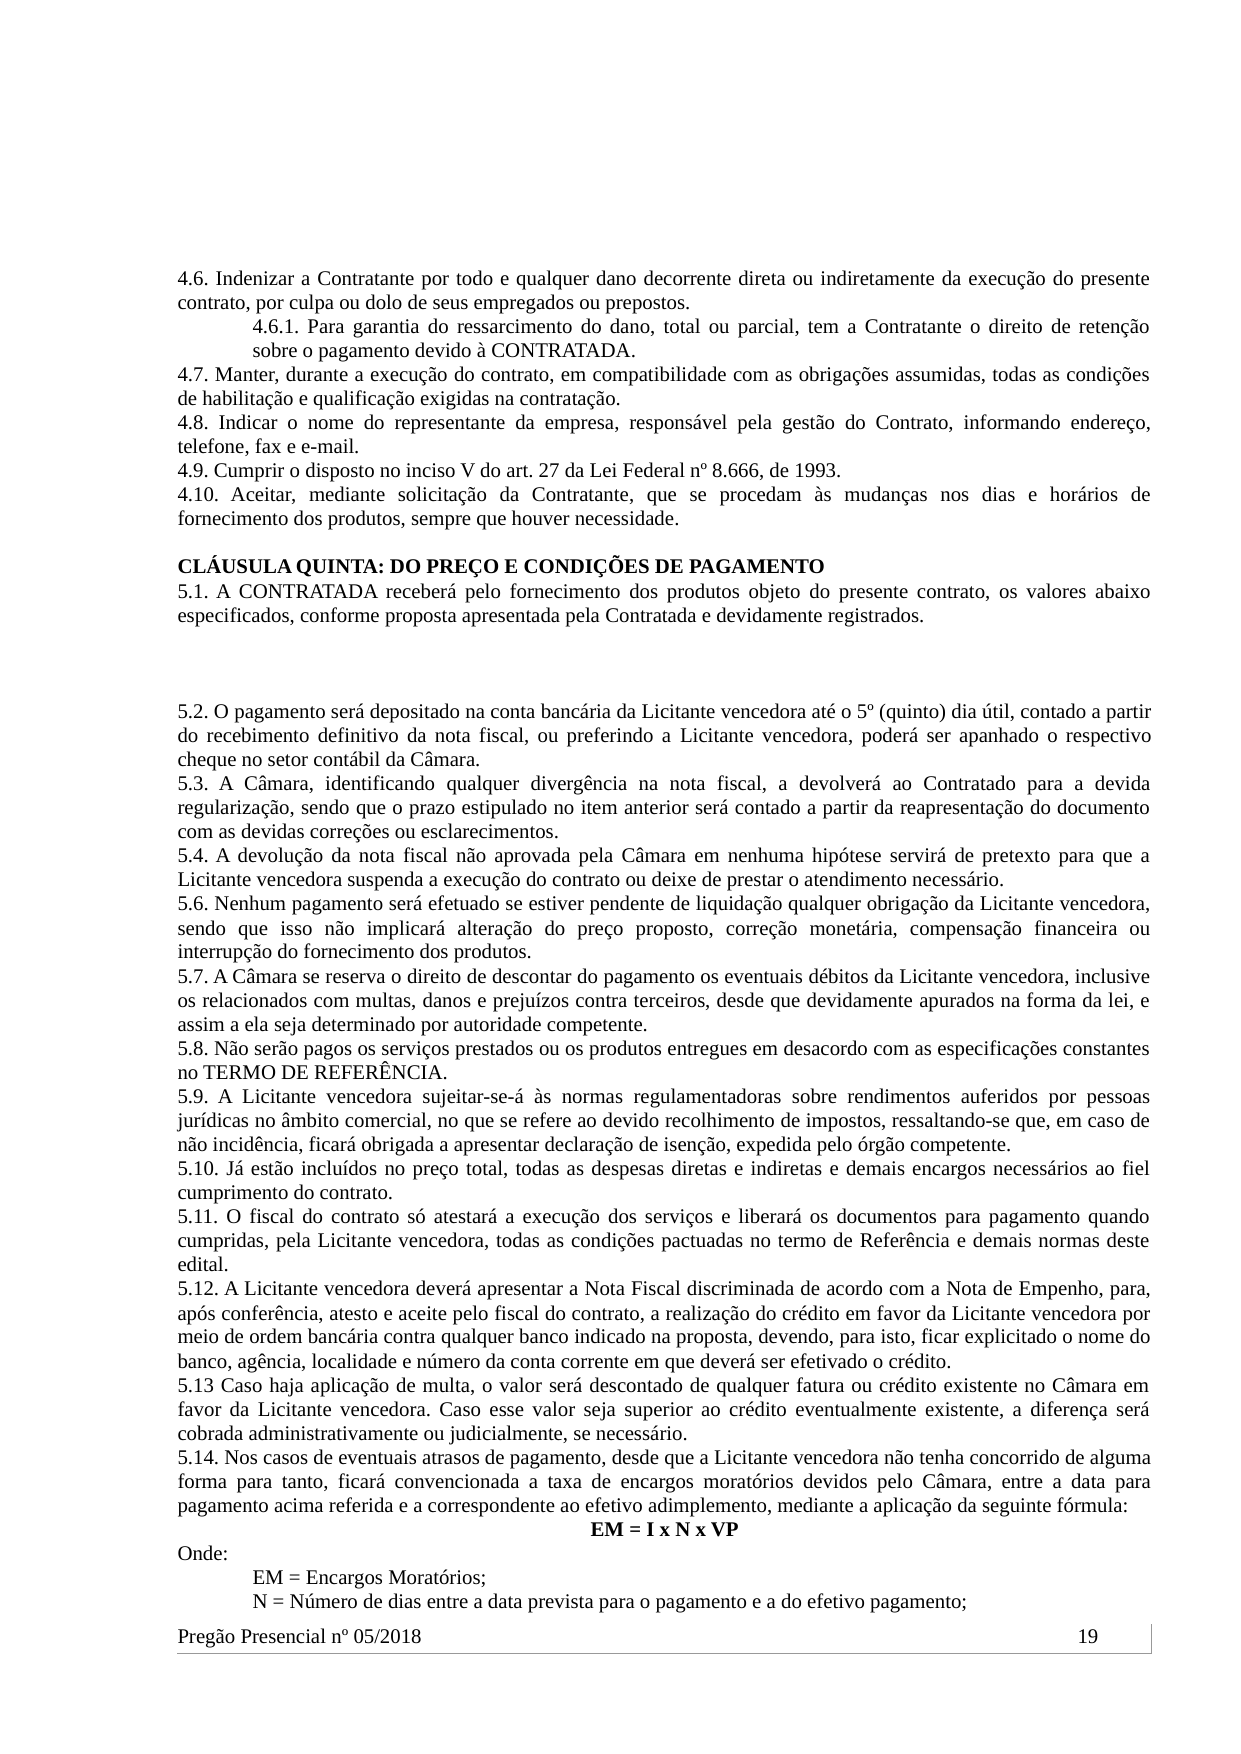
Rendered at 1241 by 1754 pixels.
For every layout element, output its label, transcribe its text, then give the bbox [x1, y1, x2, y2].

text 4.6. Indenizar a Contratante por todo e qualquer dano decorrente direta ou indiretamente da execução do presente contrato, por culpa ou dolo de seus empregados ou prepostos. [177, 266, 1152, 314]
text 4.10. Aceitar, mediante solicitação da Contratante, que se procedam às mudanças nos dias e horários de fornecimento dos produtos, sempre que houver necessidade. [177, 482, 1152, 530]
text 5.12. A Licitante vencedora deverá apresentar a Nota Fiscal discriminada de acordo com a Nota de Empenho, para, após conferência, atesto e aceite pelo fiscal do contrato, a realização do crédito em favor da Licitante vencedora por meio de ordem bancária contra qualquer banco indicado na proposta, devendo, para isto, ficar explicitado o nome do banco, agência, localidade e número da conta corrente em que deverá ser efetivado o crédito. [177, 1276, 1152, 1373]
text 4.9. Cumprir o disposto no inciso V do art. 27 da Lei Federal nº 8.666, de 1993. [177, 458, 1152, 482]
text 5.1. A CONTRATADA receberá pelo fornecimento dos produtos objeto do presente contrato, os valores abaixo especificados, conforme proposta apresentada pela Contratada e devidamente registrados. [177, 578, 1152, 627]
text 5.7. A Câmara se reserva o direito de descontar do pagamento os eventuais débitos da Licitante vencedora, inclusive os relacionados com multas, danos e prejuízos contra terceiros, desde que devidamente apurados na forma da lei, e assim a ela seja determinado por autoridade competente. [177, 963, 1152, 1036]
text 5.9. A Licitante vencedora sujeitar-se-á às normas regulamentadoras sobre rendimentos auferidos por pessoas jurídicas no âmbito comercial, no que se refere ao devido recolhimento de impostos, ressaltando-se que, em caso de não incidência, ficará obrigada a apresentar declaração de isenção, expedida pelo órgão competente. [177, 1084, 1152, 1156]
text CLÁUSULA QUINTA: DO PREÇO E CONDIÇÕES DE PAGAMENTO [177, 554, 1152, 578]
text 5.8. Não serão pagos os serviços prestados ou os produtos entregues em desacordo com as especificações constantes no TERMO DE REFERÊNCIA. [177, 1036, 1152, 1084]
text 4.8. Indicar o nome do representante da empresa, responsável pela gestão do Contrato, informando endereço, telefone, fax e e-mail. [177, 410, 1152, 458]
text Onde: [177, 1541, 1152, 1565]
text 5.3. A Câmara, identificando qualquer divergência na nota fiscal, a devolverá ao Contratado para a devida regularização, sendo que o prazo estipulado no item anterior será contado a partir da reapresentação do documento com as devidas correções ou esclarecimentos. [177, 771, 1152, 843]
text 5.10. Já estão incluídos no preço total, todas as despesas diretas e indiretas e demais encargos necessários ao fiel cumprimento do contrato. [177, 1156, 1152, 1204]
text 5.2. O pagamento será depositado na conta bancária da Licitante vencedora até o 5º (quinto) dia útil, contado a partir do recebimento definitivo da nota fiscal, ou preferindo a Licitante vencedora, poderá ser apanhado o respectivo cheque no setor contábil da Câmara. [177, 699, 1152, 771]
text N = Número de dias entre a data prevista para o pagamento e a do efetivo pagamento; [252, 1589, 1152, 1613]
text 4.7. Manter, durante a execução do contrato, em compatibilidade com as obrigações assumidas, todas as condições de habilitação e qualificação exigidas na contratação. [177, 362, 1152, 410]
text 5.6. Nenhum pagamento será efetuado se estiver pendente de liquidação qualquer obrigação da Licitante vencedora, sendo que isso não implicará alteração do preço proposto, correção monetária, compensação financeira ou interrupção do fornecimento dos produtos. [177, 891, 1152, 963]
text 5.14. Nos casos de eventuais atrasos de pagamento, desde que a Licitante vencedora não tenha concorrido de alguma forma para tanto, ficará convencionada a taxa de encargos moratórios devidos pelo Câmara, entre a data para pagamento acima referida e a correspondente ao efetivo adimplemento, mediante a aplicação da seguinte fórmula: [177, 1445, 1152, 1517]
text 5.4. A devolução da nota fiscal não aprovada pela Câmara em nenhuma hipótese servirá de pretexto para que a Licitante vencedora suspenda a execução do contrato ou deixe de prestar o atendimento necessário. [177, 843, 1152, 891]
text 5.11. O fiscal do contrato só atestará a execução dos serviços e liberará os documentos para pagamento quando cumpridas, pela Licitante vencedora, todas as condições pactuadas no termo de Referência e demais normas deste edital. [177, 1204, 1152, 1276]
text 5.13 Caso haja aplicação de multa, o valor será descontado de qualquer fatura ou crédito existente no Câmara em favor da Licitante vencedora. Caso esse valor seja superior ao crédito eventualmente existente, a diferença será cobrada administrativamente ou judicialmente, se necessário. [177, 1373, 1152, 1445]
text EM = Encargos Moratórios; [252, 1565, 1152, 1589]
text 4.6.1. Para garantia do ressarcimento do dano, total ou parcial, tem a Contratante o direito de retenção sobre o pagamento devido à CONTRATADA. [252, 314, 1152, 362]
text EM = I x N x VP [177, 1517, 1152, 1541]
